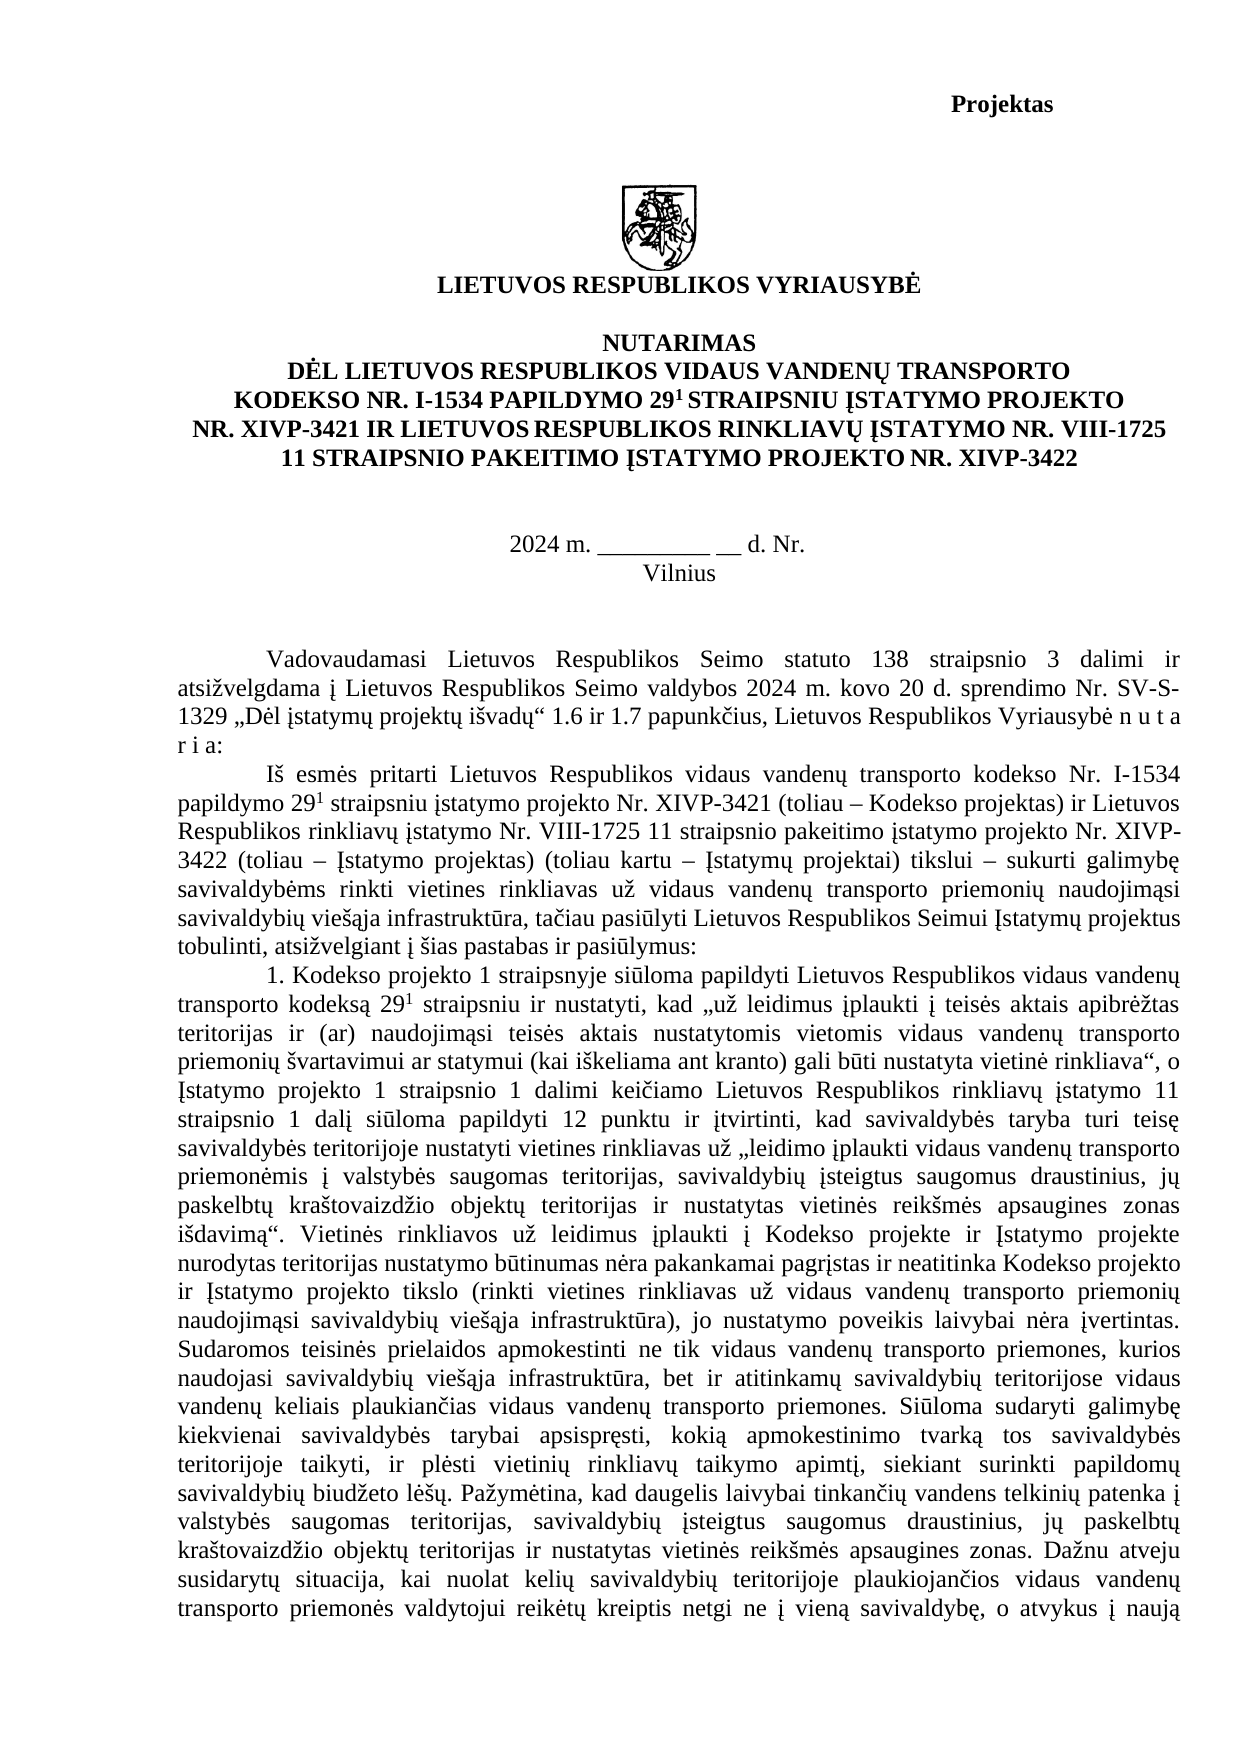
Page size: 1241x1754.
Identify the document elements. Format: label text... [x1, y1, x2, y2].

text Vilnius [177, 558, 1181, 586]
table_cell [508, 184, 621, 270]
text dėl Lietuvos Respublikos vidaus vandenų transporto [177, 356, 1181, 385]
table_cell [166, 184, 508, 270]
table_cell [812, 184, 1192, 270]
text Vadovaudamasi Lietuvos Respublikos Seimo statuto 138 straipsnio 3 dalimi ir atsižvelgdama į Lietuvos Respublikos Seimo valdybos 2024 m. kovo 20 d. sprendimo Nr. SV-S-1329 „Dėl įstatymų projektų išvadų“ 1.6 ir 1.7 papunkčius, Lietuvos Respublikos Vyriausybė n u t a r i a: [177, 644, 1181, 759]
text LIETUVOS RESPUBLIKOS VYRIAUSYBĖ [177, 270, 1181, 299]
text 1. Kodekso projekto 1 straipsnyje siūloma papildyti Lietuvos Respublikos vidaus vandenų transporto kodeksą 291 straipsniu ir nustatyti, kad „už leidimus įplaukti į teisės aktais apibrėžtas teritorijas ir (ar) naudojimąsi teisės aktais nustatytomis vietomis vidaus vandenų transporto priemonių švartavimui ar statymui (kai iškeliama ant kranto) gali būti nustatyta vietinė rinkliava“, o Įstatymo projekto 1 straipsnio 1 dalimi keičiamo Lietuvos Respublikos rinkliavų įstatymo 11 straipsnio 1 dalį siūloma papildyti 12 punktu ir įtvirtinti, kad savivaldybės taryba turi teisę savivaldybės teritorijoje nustatyti vietines rinkliavas už „leidimo įplaukti vidaus vandenų transporto priemonėmis į valstybės saugomas teritorijas, savivaldybių įsteigtus saugomus draustinius, jų paskelbtų kraštovaizdžio objektų teritorijas ir nustatytas vietinės reikšmės apsaugines zonas išdavimą“. Vietinės rinkliavos už leidimus įplaukti į Kodekso projekte ir Įstatymo projekte nurodytas teritorijas nustatymo būtinumas nėra pakankamai pagrįstas ir neatitinka Kodekso projekto ir Įstatymo projekto tikslo (rinkti vietines rinkliavas už vidaus vandenų transporto priemonių naudojimąsi savivaldybių viešąja infrastruktūra), jo nustatymo poveikis laivybai nėra įvertintas. Sudaromos teisinės prielaidos apmokestinti ne tik vidaus vandenų transporto priemones, kurios naudojasi savivaldybių viešąja infrastruktūra, bet ir atitinkamų savivaldybių teritorijose vidaus vandenų keliais plaukiančias vidaus vandenų transporto priemones. Siūloma sudaryti galimybę kiekvienai savivaldybės tarybai apsispręsti, kokią apmokestinimo tvarką tos savivaldybės teritorijoje taikyti, ir plėsti vietinių rinkliavų taikymo apimtį, siekiant surinkti papildomų savivaldybių biudžeto lėšų. Pažymėtina, kad daugelis laivybai tinkančių vandens telkinių patenka į valstybės saugomas teritorijas, savivaldybių įsteigtus saugomus draustinius, jų paskelbtų kraštovaizdžio objektų teritorijas ir nustatytas vietinės reikšmės apsaugines zonas. Dažnu atveju susidarytų situacija, kai nuolat kelių savivaldybių teritorijoje plaukiojančios vidaus vandenų transporto priemonės valdytojui reikėtų kreiptis netgi ne į vieną savivaldybę, o atvykus į naują [177, 960, 1181, 1621]
table_header Projektas [812, 89, 1192, 184]
text Iš esmės pritarti Lietuvos Respublikos vidaus vandenų transporto kodekso Nr. I-1534 papildymo 291 straipsniu įstatymo projekto Nr. XIVP-3421 (toliau – Kodekso projektas) ir Lietuvos Respublikos rinkliavų įstatymo Nr. VIII-1725 11 straipsnio pakeitimo įstatymo projekto Nr. XIVP-3422 (toliau – Įstatymo projektas) (toliau kartu – Įstatymų projektai) tikslui – sukurti galimybę savivaldybėms rinkti vietines rinkliavas už vidaus vandenų transporto priemonių naudojimąsi savivaldybių viešąja infrastruktūra, tačiau pasiūlyti Lietuvos Respublikos Seimui Įstatymų projektus tobulinti, atsižvelgiant į šias pastabas ir pasiūlymus: [177, 759, 1181, 960]
text 2024 m. _________ __ d. Nr. [177, 529, 1181, 558]
text NUTARIMAS [177, 328, 1181, 356]
table_cell [699, 184, 812, 270]
table_header [508, 89, 812, 184]
table_header [166, 89, 508, 184]
text kodekso NR. I-1534 papildymo 291 straipsniu įstatymo projekto NR. XIVP-3421 ir Lietuvos Respublikos rinkliavų įstatymo Nr. VIII-1725 11 straipsnio pakeitimo įstatymo projekto NR. XIVP-3422 [177, 385, 1181, 471]
